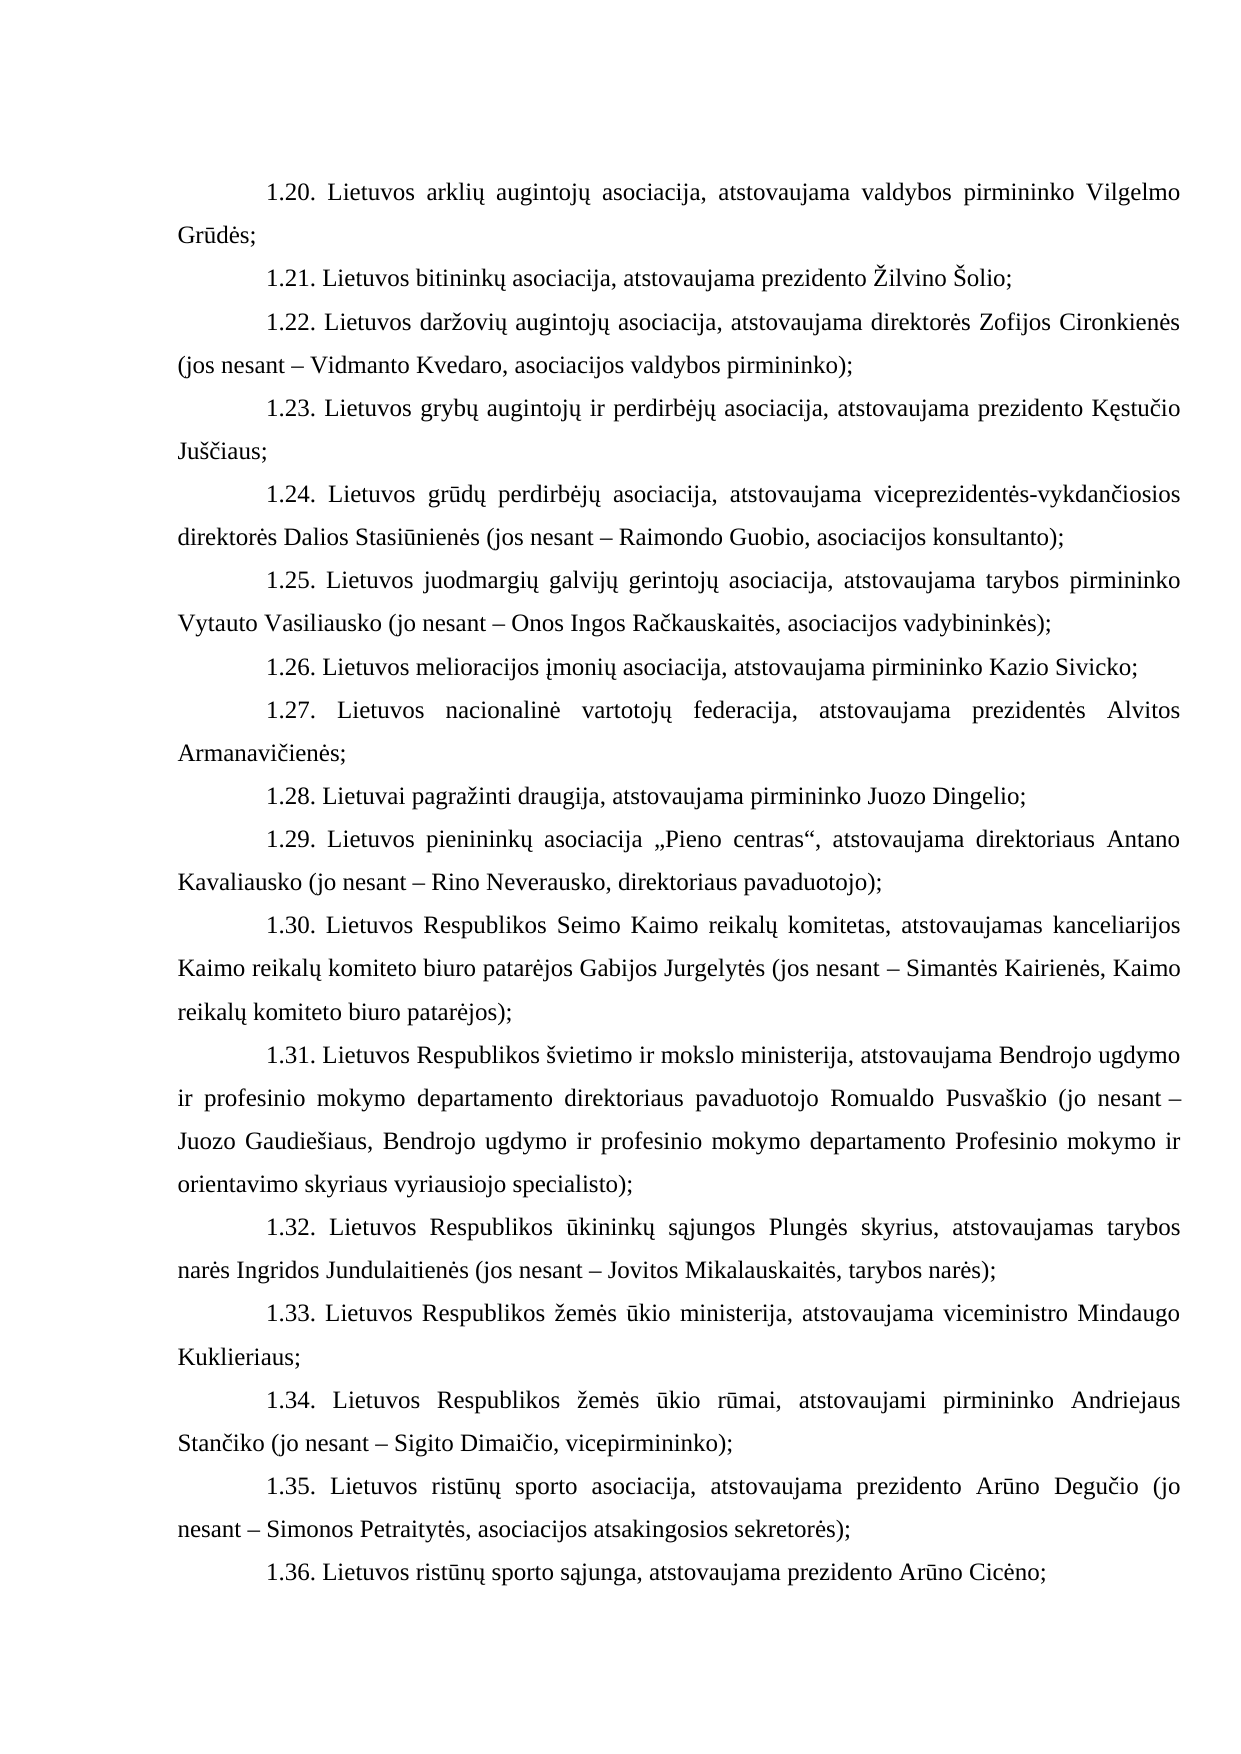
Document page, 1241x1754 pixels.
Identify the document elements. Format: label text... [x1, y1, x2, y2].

text 1.32. Lietuvos Respublikos ūkininkų sąjungos Plungės skyrius, atstovaujamas tarybos narės Ingridos Jundulaitienės (jos nesant – Jovitos Mikalauskaitės, tarybos narės); [177, 1212, 1181, 1284]
text 1.30. Lietuvos Respublikos Seimo Kaimo reikalų komitetas, atstovaujamas kanceliarijos Kaimo reikalų komiteto biuro patarėjos Gabijos Jurgelytės (jos nesant – Simantės Kairienės, Kaimo reikalų komiteto biuro patarėjos); [177, 910, 1181, 1025]
text 1.36. Lietuvos ristūnų sporto sąjunga, atstovaujama prezidento Arūno Cicėno; [177, 1557, 1181, 1586]
text 1.34. Lietuvos Respublikos žemės ūkio rūmai, atstovaujami pirmininko Andriejaus Stančiko (jo nesant – Sigito Dimaičio, vicepirmininko); [177, 1385, 1181, 1457]
text 1.35. Lietuvos ristūnų sporto asociacija, atstovaujama prezidento Arūno Degučio (jo nesant – Simonos Petraitytės, asociacijos atsakingosios sekretorės); [177, 1471, 1181, 1543]
text 1.33. Lietuvos Respublikos žemės ūkio ministerija, atstovaujama viceministro Mindaugo Kuklieriaus; [177, 1298, 1181, 1370]
text 1.25. Lietuvos juodmargių galvijų gerintojų asociacija, atstovaujama tarybos pirmininko Vytauto Vasiliausko (jo nesant – Onos Ingos Račkauskaitės, asociacijos vadybininkės); [177, 565, 1181, 637]
text 1.28. Lietuvai pagražinti draugija, atstovaujama pirmininko Juozo Dingelio; [177, 781, 1181, 810]
text 1.20. Lietuvos arklių augintojų asociacija, atstovaujama valdybos pirmininko Vilgelmo Grūdės; [177, 177, 1181, 249]
text 1.23. Lietuvos grybų augintojų ir perdirbėjų asociacija, atstovaujama prezidento Kęstučio Juščiaus; [177, 393, 1181, 465]
text 1.22. Lietuvos daržovių augintojų asociacija, atstovaujama direktorės Zofijos Cironkienės (jos nesant – Vidmanto Kvedaro, asociacijos valdybos pirmininko); [177, 307, 1181, 378]
text 1.24. Lietuvos grūdų perdirbėjų asociacija, atstovaujama viceprezidentės-vykdančiosios direktorės Dalios Stasiūnienės (jos nesant – Raimondo Guobio, asociacijos konsultanto); [177, 479, 1181, 551]
text 1.26. Lietuvos melioracijos įmonių asociacija, atstovaujama pirmininko Kazio Sivicko; [177, 652, 1181, 680]
text 1.29. Lietuvos pienininkų asociacija „Pieno centras“, atstovaujama direktoriaus Antano Kavaliausko (jo nesant – Rino Neverausko, direktoriaus pavaduotojo); [177, 824, 1181, 896]
text 1.21. Lietuvos bitininkų asociacija, atstovaujama prezidento Žilvino Šolio; [177, 263, 1181, 292]
text 1.27. Lietuvos nacionalinė vartotojų federacija, atstovaujama prezidentės Alvitos Armanavičienės; [177, 695, 1181, 767]
text 1.31. Lietuvos Respublikos švietimo ir mokslo ministerija, atstovaujama Bendrojo ugdymo ir profesinio mokymo departamento direktoriaus pavaduotojo Romualdo Pusvaškio (jo nesant – Juozo Gaudiešiaus, Bendrojo ugdymo ir profesinio mokymo departamento Profesinio mokymo ir orientavimo skyriaus vyriausiojo specialisto); [177, 1040, 1181, 1198]
